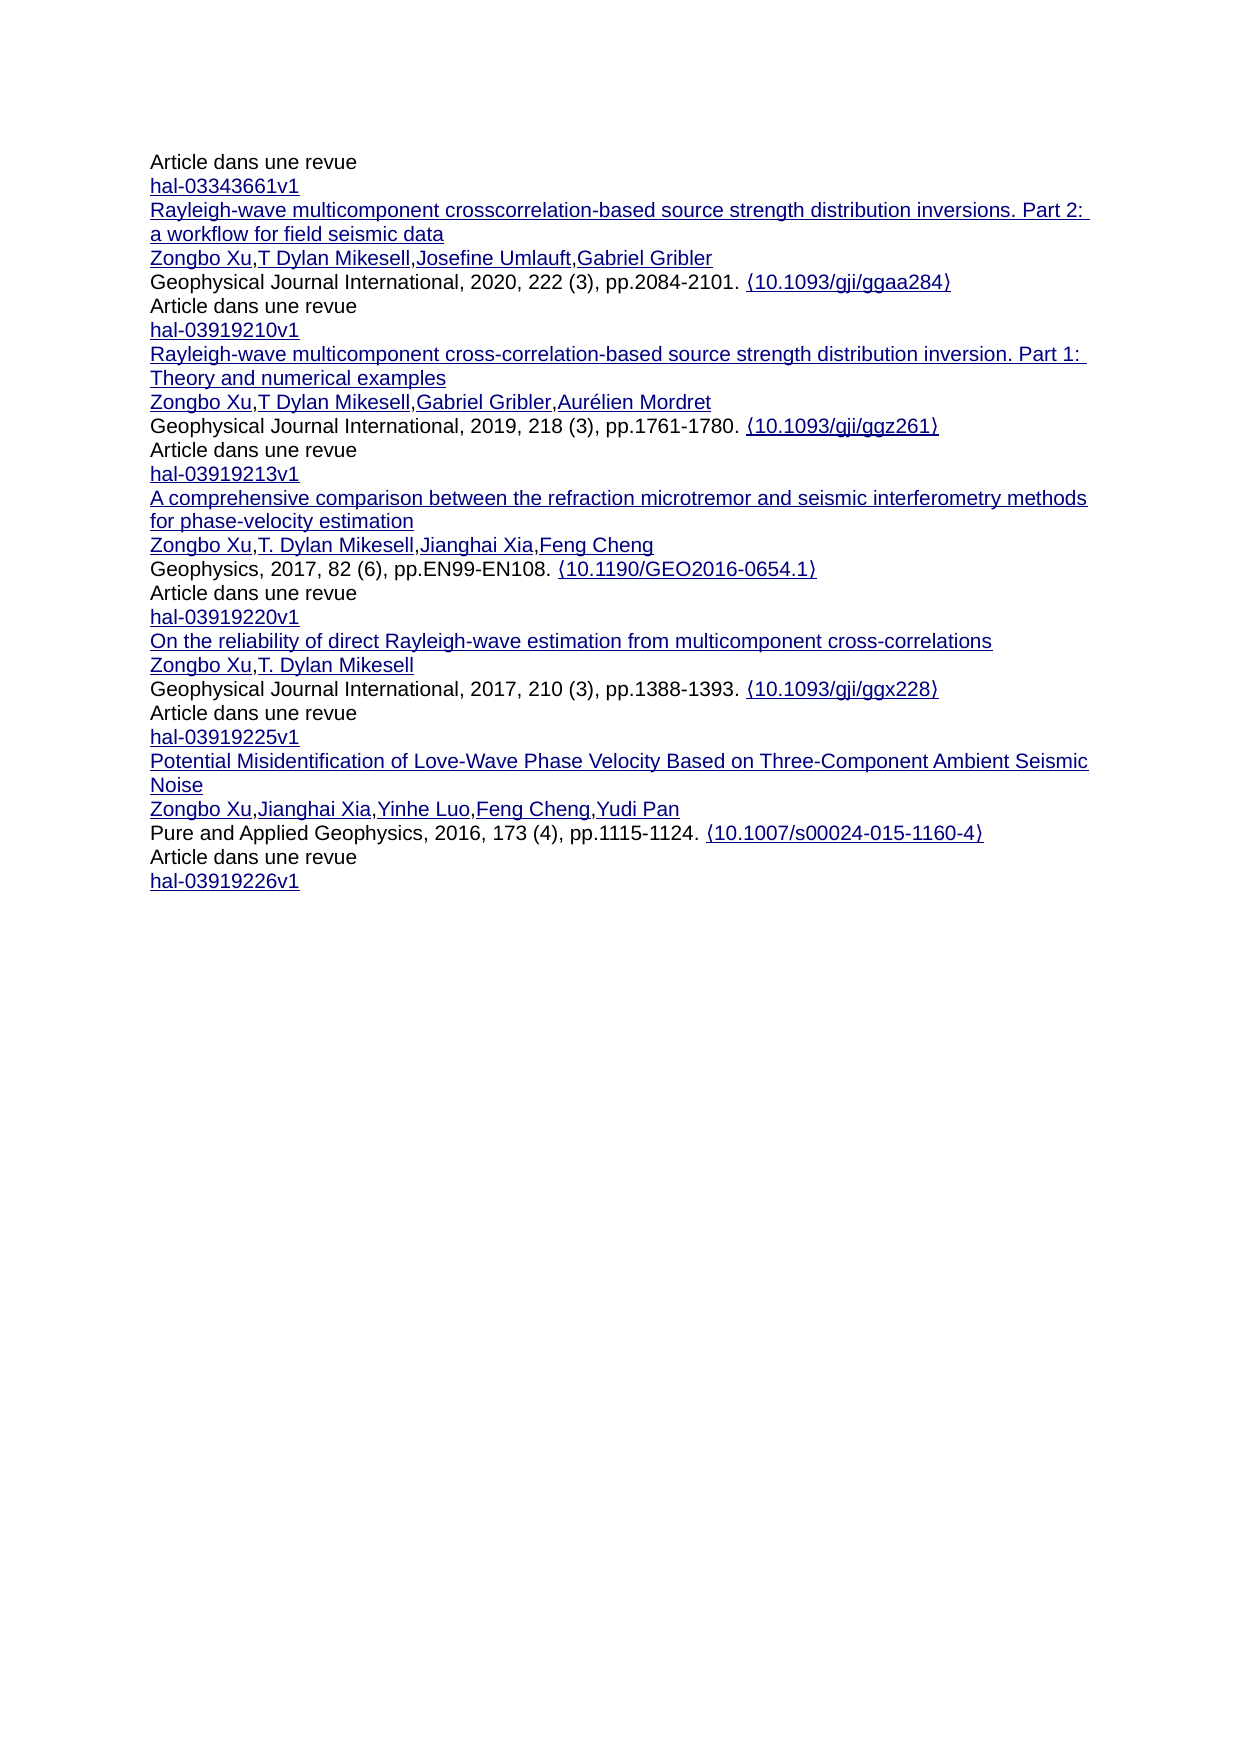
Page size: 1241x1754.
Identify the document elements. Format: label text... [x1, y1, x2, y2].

table_cell Article dans une revue hal-03343661v1 [150, 150, 1090, 198]
table_cell a workflow for field seismic data Zongbo Xu,T Dylan Mikesell,Josefine Umlauft,Gabriel Gribler Geophysical Journal International, 2020, 222 (3), pp.2084-2101. ⟨10.1093/gji/ggaa284⟩ Article dans une revue hal-03919210v1 [150, 220, 1090, 342]
table_cell On the reliability of direct Rayleigh-wave estimation from multicomponent cross-correlations Zongbo Xu,T. Dylan Mikesell Geophysical Journal International, 2017, 210 (3), pp.1388-1393. ⟨10.1093/gji/ggx228⟩ Article dans une revue hal-03919225v1 [150, 629, 1090, 749]
table_cell A comprehensive comparison between the refraction microtremor and seismic interferometry methods for phase-velocity estimation Zongbo Xu,T. Dylan Mikesell,Jianghai Xia,Feng Cheng Geophysics, 2017, 82 (6), pp.EN99-EN108. ⟨10.1190/GEO2016-0654.1⟩ Article dans une revue hal-03919220v1 [150, 485, 1090, 629]
table_cell Rayleigh-wave multicomponent cross-correlation-based source strength distribution inversion. Part 1: Theory and numerical examples Zongbo Xu,T Dylan Mikesell,Gabriel Gribler,Aurélien Mordret Geophysical Journal International, 2019, 218 (3), pp.1761-1780. ⟨10.1093/gji/ggz261⟩ Article dans une revue hal-03919213v1 [150, 342, 1090, 485]
table_cell Potential Misidentification of Love-Wave Phase Velocity Based on Three-Component Ambient Seismic Noise Zongbo Xu,Jianghai Xia,Yinhe Luo,Feng Cheng,Yudi Pan Pure and Applied Geophysics, 2016, 173 (4), pp.1115-1124. ⟨10.1007/s00024-015-1160-4⟩ Article dans une revue hal-03919226v1 [150, 749, 1090, 893]
table_cell Rayleigh-wave multicomponent crosscorrelation-based source strength distribution inversions. Part 2: [150, 198, 1090, 219]
